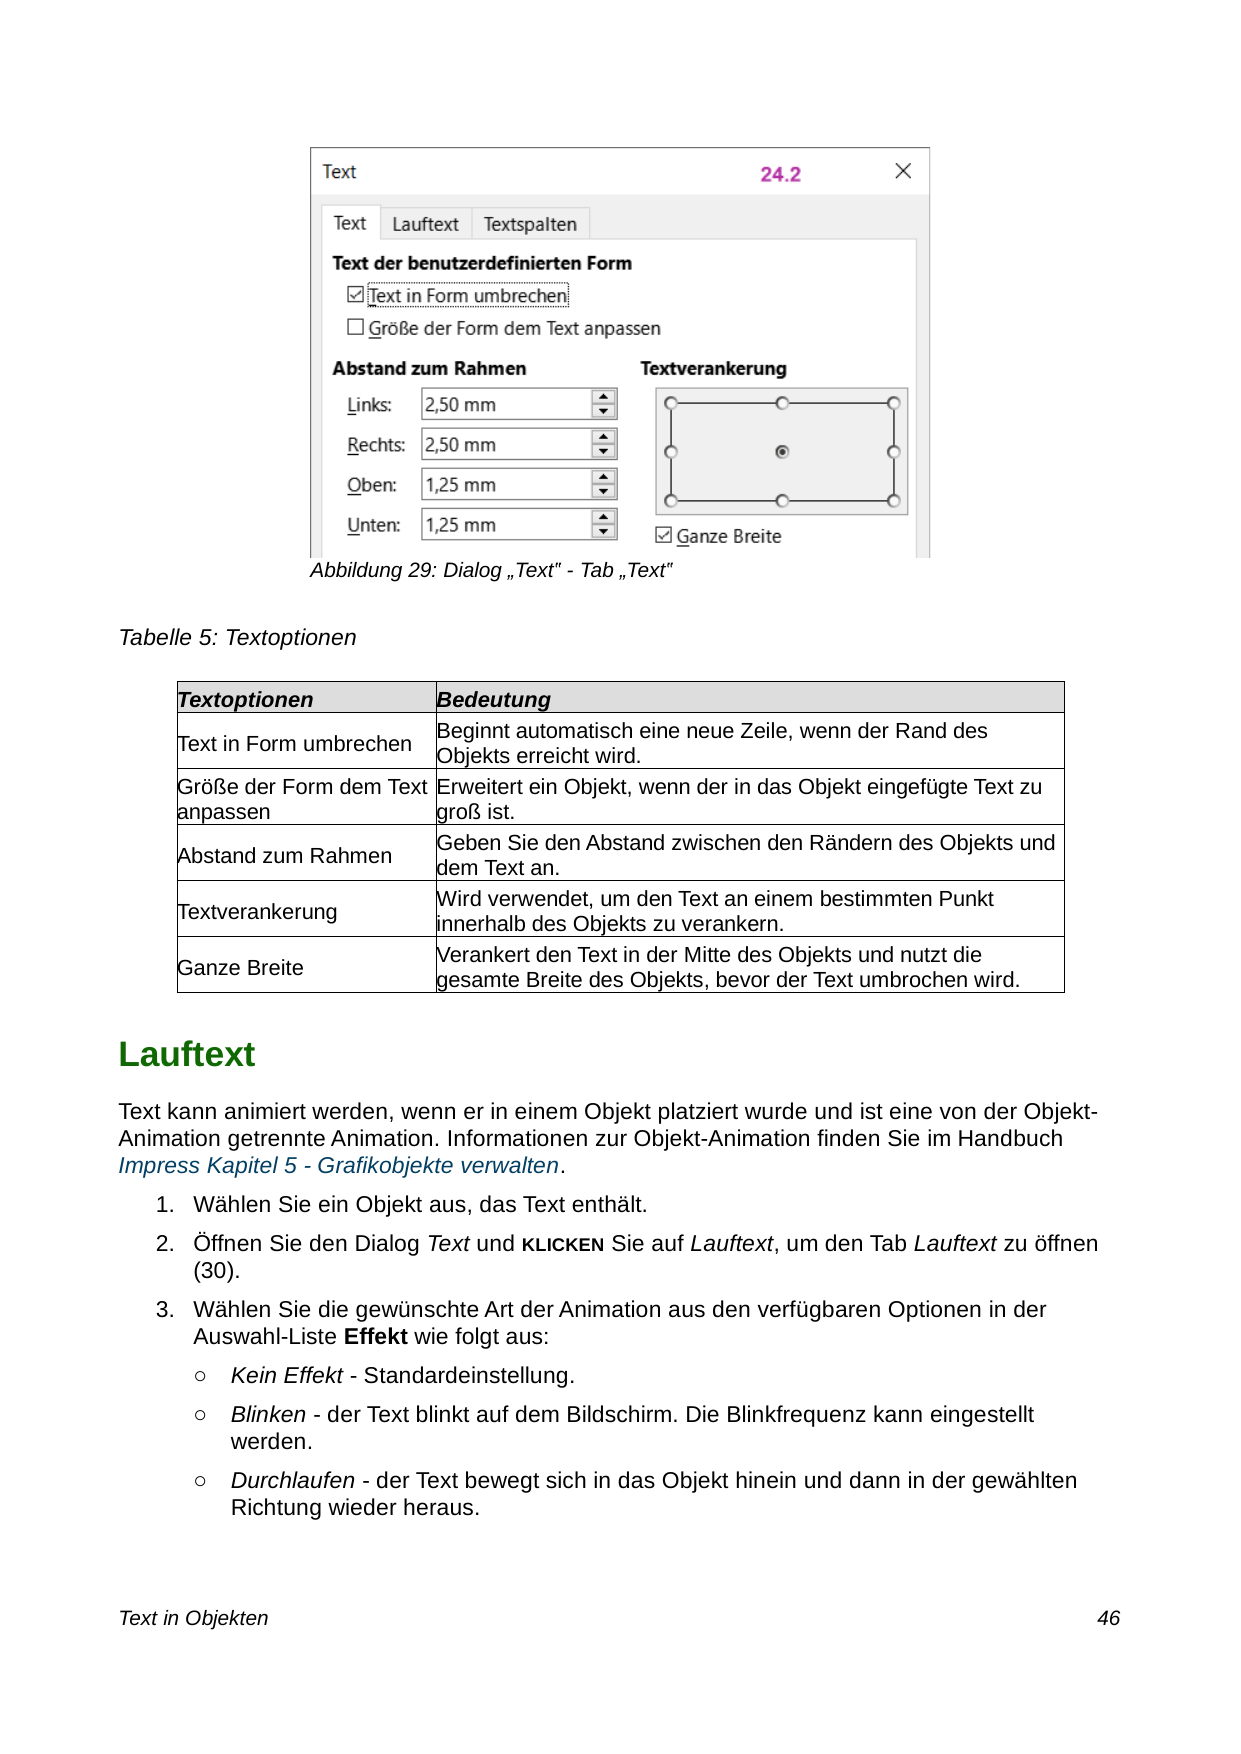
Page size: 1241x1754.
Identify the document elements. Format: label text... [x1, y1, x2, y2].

list Wählen Sie die gewünschte Art der Animation aus den verfügbaren Optionen in der Auswahl-Liste Effekt wie folgt aus: [156, 1295, 1122, 1349]
table_cell Abstand zum Rahmen [178, 825, 436, 880]
list Blinken - der Text blinkt auf dem Bildschirm. Die Blinkfrequenz kann eingestellt werden. [193, 1400, 1122, 1454]
table_cell Geben Sie den Abstand zwischen den Rändern des Objekts und dem Text an. [437, 825, 1064, 880]
list Öffnen Sie den Dialog Text und klicken Sie auf Lauftext, um den Tab Lauftext zu öffnen (Abbildung 30). [156, 1229, 1122, 1284]
table_cell Größe der Form dem Text anpassen [178, 769, 436, 824]
table_cell Beginnt automatisch eine neue Zeile, wenn der Rand des Objekts erreicht wird. [437, 713, 1064, 768]
table_cell Verankert den Text in der Mitte des Objekts und nutzt die gesamte Breite des Objekts, bevor der Text umbrochen wird. [437, 937, 1064, 992]
table_cell Ganze Breite [178, 937, 436, 992]
table_cell Textverankerung [178, 881, 436, 936]
subtitle Lauftext [118, 1033, 1122, 1074]
table_cell Text in Form umbrechen [178, 713, 436, 768]
table_header Textoptionen [178, 682, 436, 712]
list Kein Effekt - Standardeinstellung. [193, 1361, 1122, 1388]
list Durchlaufen - der Text bewegt sich in das Objekt hinein und dann in der gewählten Richtung wieder heraus. [193, 1466, 1122, 1520]
text Text kann animiert werden, wenn er in einem Objekt platziert wurde und ist eine von der Objekt-Animation getrennte Animation. Informationen zur Objekt-Animation finden Sie im Handbuch Impress Kapitel 5 - Grafikobjekte verwalten. [118, 1098, 1122, 1179]
table_header Bedeutung [437, 682, 1064, 712]
picture [310, 147, 930, 558]
text Tabelle 5: Textoptionen [118, 624, 1122, 651]
list Wählen Sie ein Objekt aus, das Text enthält. [156, 1191, 1122, 1218]
table_cell Erweitert ein Objekt, wenn der in das Objekt eingefügte Text zu groß ist. [437, 769, 1064, 824]
text Abbildung 29: Dialog „Text‟ - Tab „Text‟ [310, 558, 930, 582]
table_cell Wird verwendet, um den Text an einem bestimmten Punkt innerhalb des Objekts zu verankern. [437, 881, 1064, 936]
